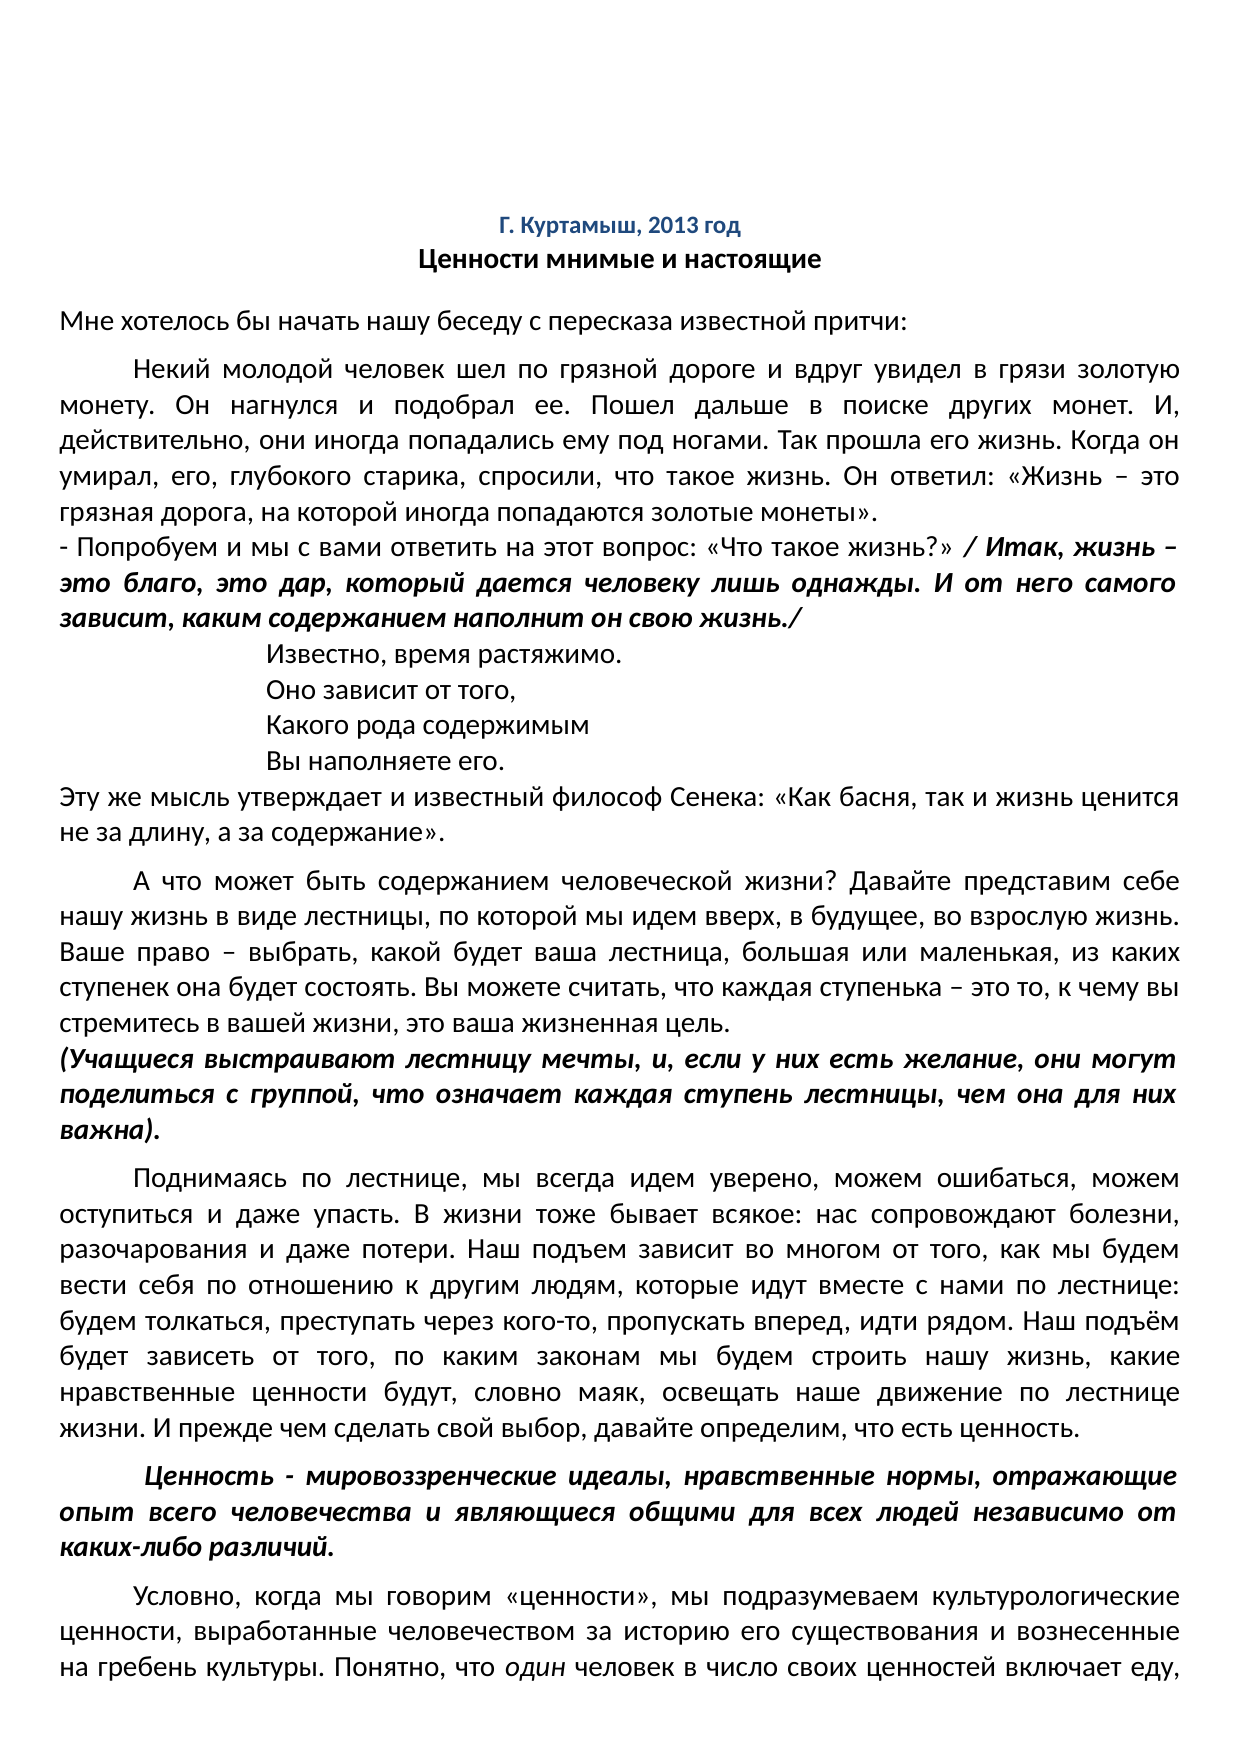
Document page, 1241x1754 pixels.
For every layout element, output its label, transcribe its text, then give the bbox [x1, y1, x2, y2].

text Г. Куртамыш, 2013 год [59, 210, 1181, 240]
text А что может быть содержанием человеческой жизни? Давайте представим себе нашу жизнь в виде лестницы, по которой мы идем вверх, в будущее, во взрослую жизнь. Ваше право – выбрать, какой будет ваша лестница, большая или маленькая, из каких ступенек она будет состоять. Вы можете считать, что каждая ступенька – это то, к чему вы стремитесь в вашей жизни, это ваша жизненная цель. [59, 862, 1181, 1040]
text Условно, когда мы говорим «ценности», мы подразумеваем культурологические ценности, выработанные человечеством за историю его существования и вознесенные на гребень культуры. Понятно, что один человек в число своих ценностей включает еду, [59, 1577, 1181, 1683]
text Какого рода содержимым [266, 706, 1181, 742]
text Вы наполняете его. [266, 742, 1181, 778]
text Ценность - мировоззренческие идеалы, нравственные нормы, отражающие опыт всего человечества и являющиеся общими для всех людей независимо от каких-либо различий. [59, 1457, 1181, 1564]
text Некий молодой человек шел по грязной дороге и вдруг увидел в грязи золотую монету. Он нагнулся и подобрал ее. Пошел дальше в поиске других монет. И, действительно, они иногда попадались ему под ногами. Так прошла его жизнь. Когда он умирал, его, глубокого старика, спросили, что такое жизнь. Он ответил: «Жизнь – это грязная дорога, на которой иногда попадаются золотые монеты». [59, 350, 1181, 528]
text Мне хотелось бы начать нашу беседу с пересказа известной притчи: [59, 302, 1181, 338]
text Поднимаясь по лестнице, мы всегда идем уверено, можем ошибаться, можем оступиться и даже упасть. В жизни тоже бывает всякое: нас сопровождают болезни, разочарования и даже потери. Наш подъем зависит во многом от того, как мы будем вести себя по отношению к другим людям, которые идут вместе с нами по лестнице: будем толкаться, преступать через кого-то, пропускать вперед, идти рядом. Наш подъём будет зависеть от того, по каким законам мы будем строить нашу жизнь, какие нравственные ценности будут, словно маяк, освещать наше движение по лестнице жизни. И прежде чем сделать свой выбор, давайте определим, что есть ценность. [59, 1159, 1181, 1444]
text Оно зависит от того, [266, 671, 1181, 706]
text Эту же мысль утверждает и известный философ Сенека: «Как басня, так и жизнь ценится не за длину, а за содержание». [59, 778, 1181, 849]
text Ценности мнимые и настоящие [59, 240, 1181, 276]
text (Учащиеся выстраивают лестницу мечты, и, если у них есть желание, они могут поделиться с группой, что означает каждая ступень лестницы, чем она для них важна). [59, 1040, 1181, 1147]
text - Попробуем и мы с вами ответить на этот вопрос: «Что такое жизнь?» / Итак, жизнь – это благо, это дар, который дается человеку лишь однажды. И от него самого зависит, каким содержанием наполнит он свою жизнь./ [59, 528, 1181, 635]
text Известно, время растяжимо. [266, 635, 1181, 671]
